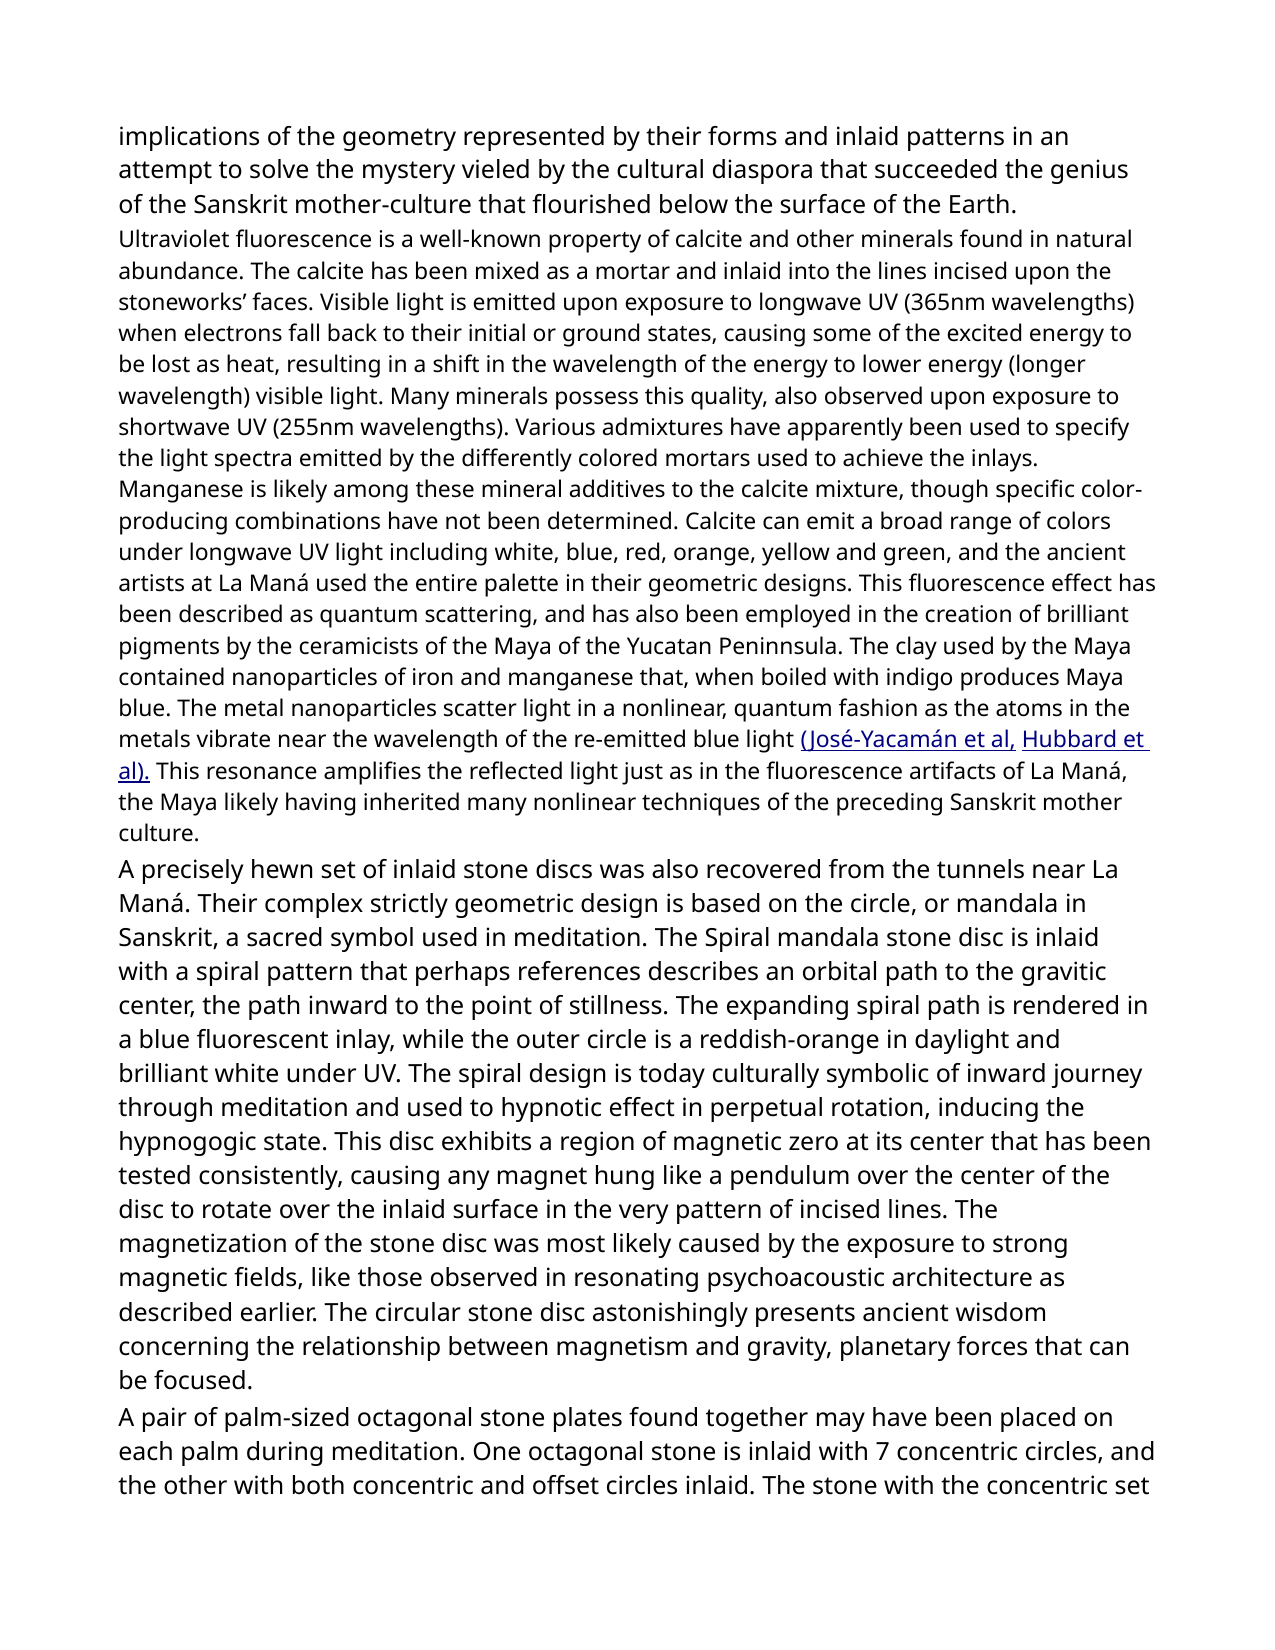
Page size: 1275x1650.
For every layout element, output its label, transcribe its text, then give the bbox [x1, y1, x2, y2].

text implications of the geometry represented by their forms and inlaid patterns in an attempt to solve the mystery vieled by the cultural diaspora that succeeded the genius of the Sanskrit mother-culture that flourished below the surface of the Earth. [118, 118, 1157, 220]
text A pair of palm-sized octagonal stone plates found together may have been placed on each palm during meditation. One octagonal stone is inlaid with 7 concentric circles, and the other with both concentric and offset circles inlaid. The stone with the concentric set [118, 1399, 1157, 1502]
text A precisely hewn set of inlaid stone discs was also recovered from the tunnels near La Maná. Their complex strictly geometric design is based on the circle, or mandala in Sanskrit, a sacred symbol used in meditation. The Spiral mandala stone disc is inlaid with a spiral pattern that perhaps references describes an orbital path to the gravitic center, the path inward to the point of stillness. The expanding spiral path is rendered in a blue fluorescent inlay, while the outer circle is a reddish-orange in daylight and brilliant white under UV. The spiral design is today culturally symbolic of inward journey through meditation and used to hypnotic effect in perpetual rotation, inducing the hypnogogic state. This disc exhibits a region of magnetic zero at its center that has been tested consistently, causing any magnet hung like a pendulum over the center of the disc to rotate over the inlaid surface in the very pattern of incised lines. The magnetization of the stone disc was most likely caused by the exposure to strong magnetic fields, like those observed in resonating psychoacoustic architecture as described earlier. The circular stone disc astonishingly presents ancient wisdom concerning the relationship between magnetism and gravity, planetary forces that can be focused. [118, 851, 1157, 1396]
text Ultraviolet fluorescence is a well-known property of calcite and other minerals found in natural abundance. The calcite has been mixed as a mortar and inlaid into the lines incised upon the stoneworks’ faces. Visible light is emitted upon exposure to longwave UV (365nm wavelengths) when electrons fall back to their initial or ground states, causing some of the excited energy to be lost as heat, resulting in a shift in the wavelength of the energy to lower energy (longer wavelength) visible light. Many minerals possess this quality, also observed upon exposure to shortwave UV (255nm wavelengths). Various admixtures have apparently been used to specify the light spectra emitted by the differently colored mortars used to achieve the inlays. Manganese is likely among these mineral additives to the calcite mixture, though specific color-producing combinations have not been determined. Calcite can emit a broad range of colors under longwave UV light including white, blue, red, orange, yellow and green, and the ancient artists at La Maná used the entire palette in their geometric designs. This fluorescence effect has been described as quantum scattering, and has also been employed in the creation of brilliant pigments by the ceramicists of the Maya of the Yucatan Peninnsula. The clay used by the Maya contained nanoparticles of iron and manganese that, when boiled with indigo produces Maya blue. The metal nanoparticles scatter light in a nonlinear, quantum fashion as the atoms in the metals vibrate near the wavelength of the re-emitted blue light (José-Yacamán et al, Hubbard et al). This resonance amplifies the reflected light just as in the fluorescence artifacts of La Maná, the Maya likely having inherited many nonlinear techniques of the preceding Sanskrit mother culture. [118, 223, 1157, 848]
